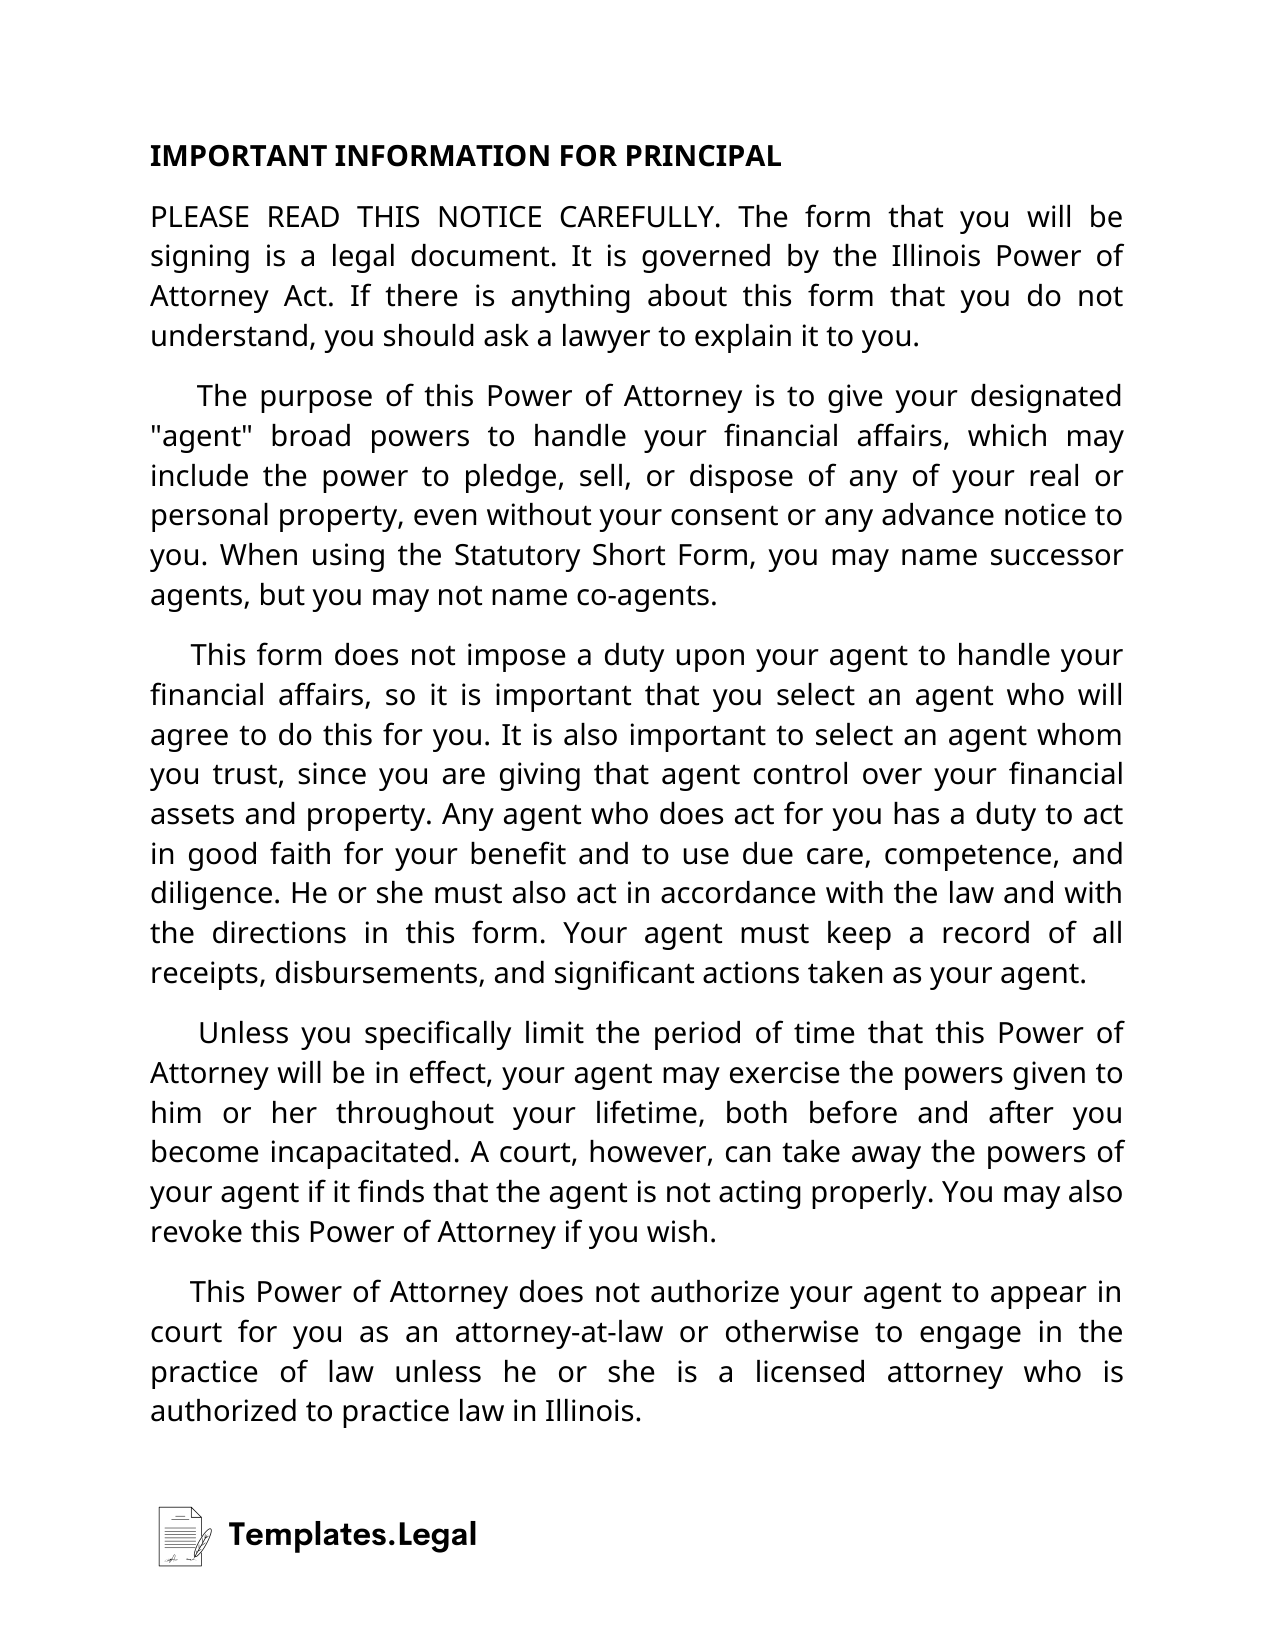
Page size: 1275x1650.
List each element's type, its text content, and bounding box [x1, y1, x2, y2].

text This Power of Attorney does not authorize your agent to appear in court for you as an attorney-at-law or otherwise to engage in the practice of law unless he or she is a licensed attorney who is authorized to practice law in Illinois. [150, 1272, 1125, 1430]
text Unless you specifically limit the period of time that this Power of Attorney will be in effect, your agent may exercise the powers given to him or her throughout your lifetime, both before and after you become incapacitated. A court, however, can take away the powers of your agent if it finds that the agent is not acting properly. You may also revoke this Power of Attorney if you wish. [150, 1013, 1125, 1251]
text PLEASE READ THIS NOTICE CAREFULLY. The form that you will be signing is a legal document. It is governed by the Illinois Power of Attorney Act. If there is anything about this form that you do not understand, you should ask a lawyer to explain it to you. [150, 196, 1125, 355]
text The purpose of this Power of Attorney is to give your designated "agent" broad powers to handle your financial affairs, which may include the power to pledge, sell, or dispose of any of your real or personal property, even without your consent or any advance notice to you. When using the Statutory Short Form, you may name successor agents, but you may not name co-agents. [150, 376, 1125, 614]
text IMPORTANT INFORMATION FOR PRINCIPAL [150, 136, 1125, 175]
text This form does not impose a duty upon your agent to handle your financial affairs, so it is important that you select an agent who will agree to do this for you. It is also important to select an agent whom you trust, since you are giving that agent control over your financial assets and property. Any agent who does act for you has a duty to act in good faith for your benefit and to use due care, competence, and diligence. He or she must also act in accordance with the law and with the directions in this form. Your agent must keep a record of all receipts, disbursements, and significant actions taken as your agent. [150, 634, 1125, 992]
